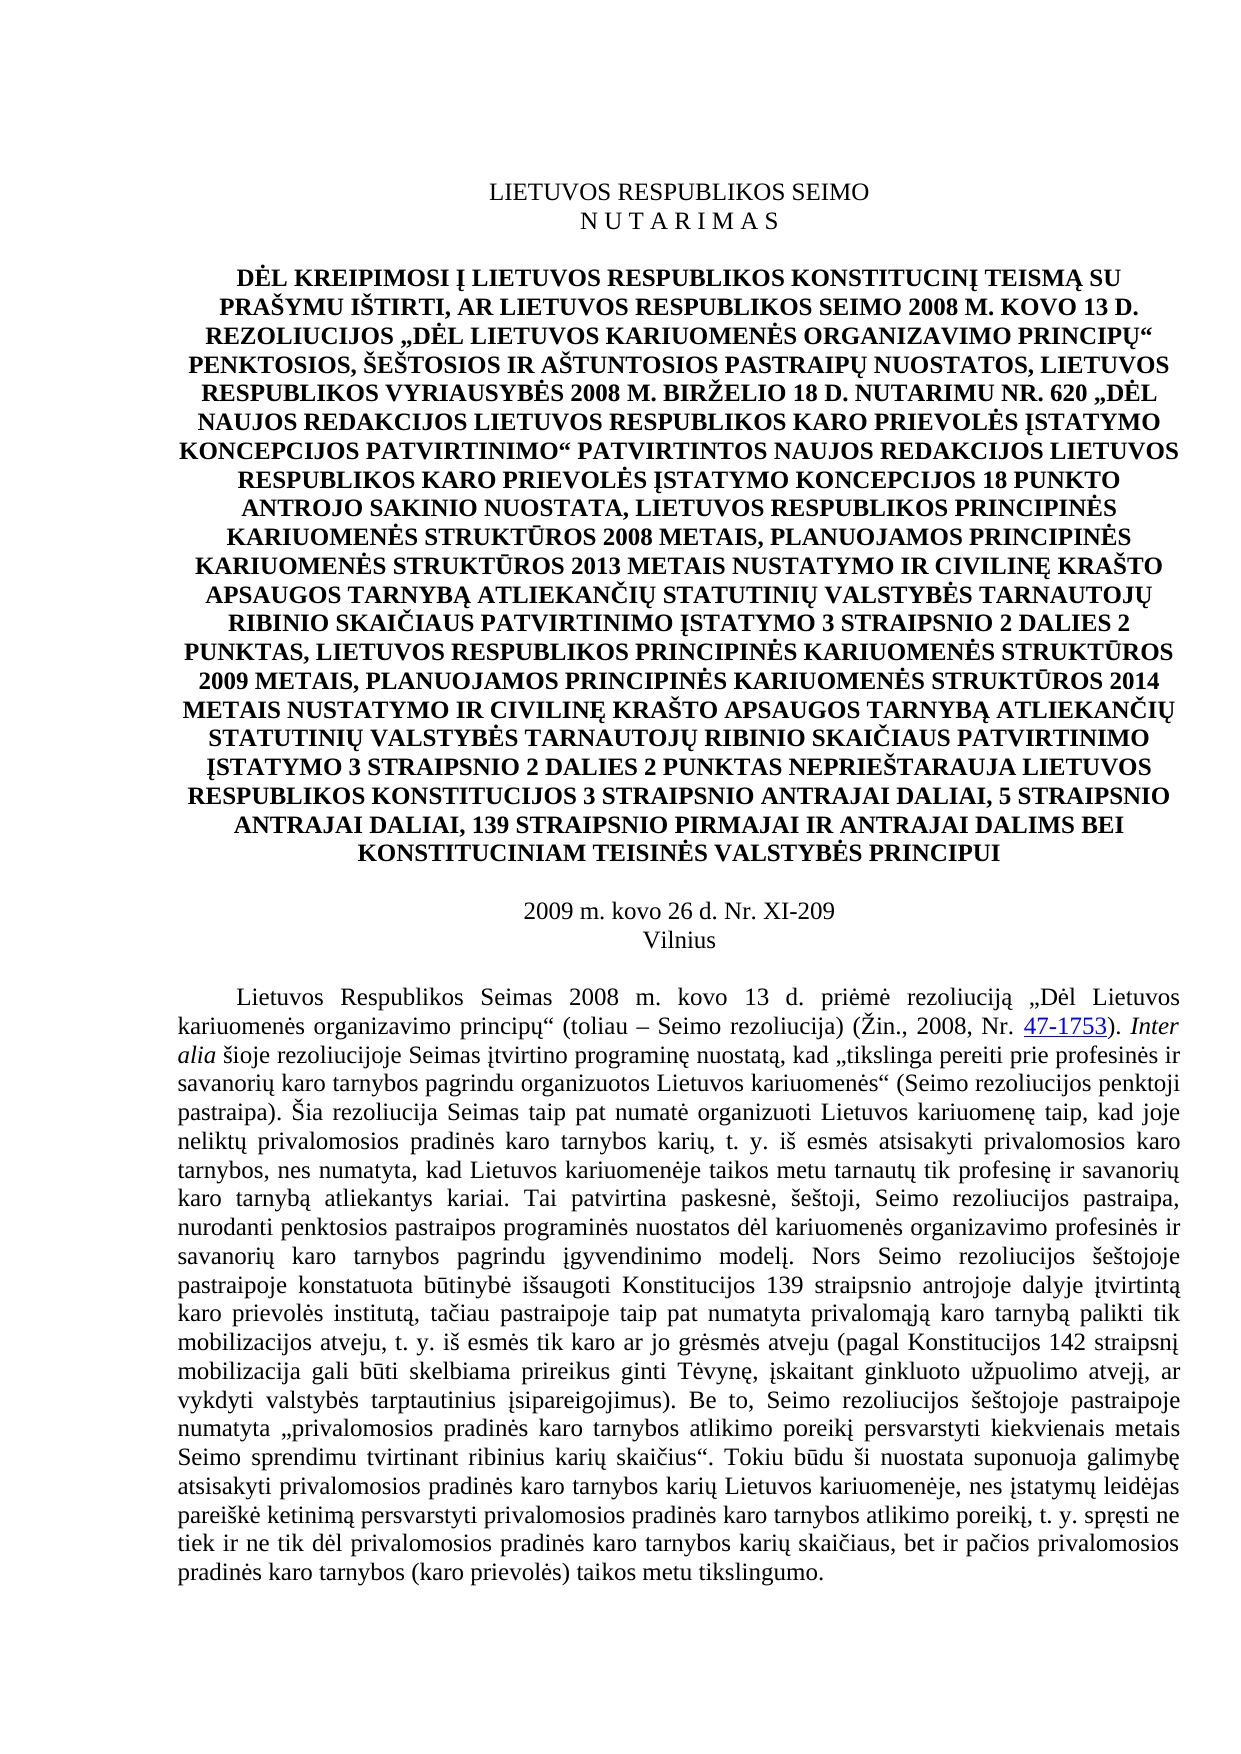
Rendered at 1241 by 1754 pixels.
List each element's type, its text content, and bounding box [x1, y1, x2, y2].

text Lietuvos Respublikos Seimas 2008 m. kovo 13 d. priėmė rezoliuciją „Dėl Lietuvos kariuomenės organizavimo principų“ (toliau – Seimo rezoliucija) (Žin., 2008, Nr. 47-1753). Inter alia šioje rezoliucijoje Seimas įtvirtino programinę nuostatą, kad „tikslinga pereiti prie profesinės ir savanorių karo tarnybos pagrindu organizuotos Lietuvos kariuomenės“ (Seimo rezoliucijos penktoji pastraipa). Šia rezoliucija Seimas taip pat numatė organizuoti Lietuvos kariuomenę taip, kad joje neliktų privalomosios pradinės karo tarnybos karių, t. y. iš esmės atsisakyti privalomosios karo tarnybos, nes numatyta, kad Lietuvos kariuomenėje taikos metu tarnautų tik profesinę ir savanorių karo tarnybą atliekantys kariai. Tai patvirtina paskesnė, šeštoji, Seimo rezoliucijos pastraipa, nurodanti penktosios pastraipos programinės nuostatos dėl kariuomenės organizavimo profesinės ir savanorių karo tarnybos pagrindu įgyvendinimo modelį. Nors Seimo rezoliucijos šeštojoje pastraipoje konstatuota būtinybė išsaugoti Konstitucijos 139 straipsnio antrojoje dalyje įtvirtintą karo prievolės institutą, tačiau pastraipoje taip pat numatyta privalomąją karo tarnybą palikti tik mobilizacijos atveju, t. y. iš esmės tik karo ar jo grėsmės atveju (pagal Konstitucijos 142 straipsnį mobilizacija gali būti skelbiama prireikus ginti Tėvynę, įskaitant ginkluoto užpuolimo atvejį, ar vykdyti valstybės tarptautinius įsipareigojimus). Be to, Seimo rezoliucijos šeštojoje pastraipoje numatyta „privalomosios pradinės karo tarnybos atlikimo poreikį persvarstyti kiekvienais metais Seimo sprendimu tvirtinant ribinius karių skaičius“. Tokiu būdu ši nuostata suponuoja galimybę atsisakyti privalomosios pradinės karo tarnybos karių Lietuvos kariuomenėje, nes įstatymų leidėjas pareiškė ketinimą persvarstyti privalomosios pradinės karo tarnybos atlikimo poreikį, t. y. spręsti ne tiek ir ne tik dėl privalomosios pradinės karo tarnybos karių skaičiaus, bet ir pačios privalomosios pradinės karo tarnybos (karo prievolės) taikos metu tikslingumo. [177, 982, 1181, 1586]
text 2009 m. kovo 26 d. Nr. XI-209 [177, 896, 1181, 925]
text DĖL KREIPIMOSI Į LIETUVOS RESPUBLIKOS KONSTITUCINĮ TEISMĄ SU PRAŠYMU IŠTIRTI, AR LIETUVOS RESPUBLIKOS SEIMO 2008 M. KOVO 13 D. REZOLIUCIJOS „DĖL LIETUVOS KARIUOMENĖS ORGANIZAVIMO PRINCIPŲ“ PENKTOSIOS, ŠEŠTOSIOS IR AŠTUNTOSIOS PASTRAIPŲ NUOSTATOS, LIETUVOS RESPUBLIKOS VYRIAUSYBĖS 2008 m. BIRŽELIO 18 d. NUTARIMU Nr. 620 „DĖL NAUJOS REDAKCIJOS LIETUVOS RESPUBLIKOS KARO PRIEVOLĖS ĮSTATYMO KONCEPCIJOS PATVIRTINIMO“ PATVIRTINTOS NAUJOS REDAKCIJOS LIETUVOS RESPUBLIKOS KARO PRIEVOLĖS ĮSTATYMO KONCEPCIJOS 18 PUNKTO ANTROJO SAKINIO NUOSTATA, LIETUVOS RESPUBLIKOS PRINCIPINĖS KARIUOMENĖS STRUKTŪROS 2008 METAIS, PLANUOJAMOS PRINCIPINĖS KARIUOMENĖS STRUKTŪROS 2013 METAIS NUSTATYMO IR CIVILINĘ KRAŠTO APSAUGOS TARNYBĄ ATLIEKANČIŲ STATUTINIŲ VALSTYBĖS TARNAUTOJŲ RIBINIO SKAIČIAUS PATVIRTINIMO ĮSTATYMO 3 STRAIPSNIO 2 DALIES 2 PUNKTAS, LIETUVOS RESPUBLIKOS PRINCIPINĖS KARIUOMENĖS STRUKTŪROS 2009 METAIS, PLANUOJAMOS PRINCIPINĖS KARIUOMENĖS STRUKTŪROS 2014 METAIS NUSTATYMO IR CIVILINĘ KRAŠTO APSAUGOS TARNYBĄ ATLIEKANČIŲ STATUTINIŲ VALSTYBĖS TARNAUTOJŲ RIBINIO SKAIČIAUS PATVIRTINIMO ĮSTATYMO 3 STRAIPSNIO 2 DALIES 2 PUNKTAS NEPRIEŠTARAUJA LIETUVOS RESPUBLIKOS KONSTITUCIJOS 3 STRAIPSNIO ANTRAJAI DALIAI, 5 STRAIPSNIO ANTRAJAI DALIAI, 139 STRAIPSNIO PIRMAJAI IR ANTRAJAI DALIMS BEI KONSTITUCINIAM TEISINĖS VALSTYBĖS PRINCIPUI [177, 263, 1181, 867]
text NUTARIMAS [177, 206, 1181, 235]
text Vilnius [177, 925, 1181, 953]
text LIETUVOS RESPUBLIKOS SEIMO [177, 177, 1181, 206]
